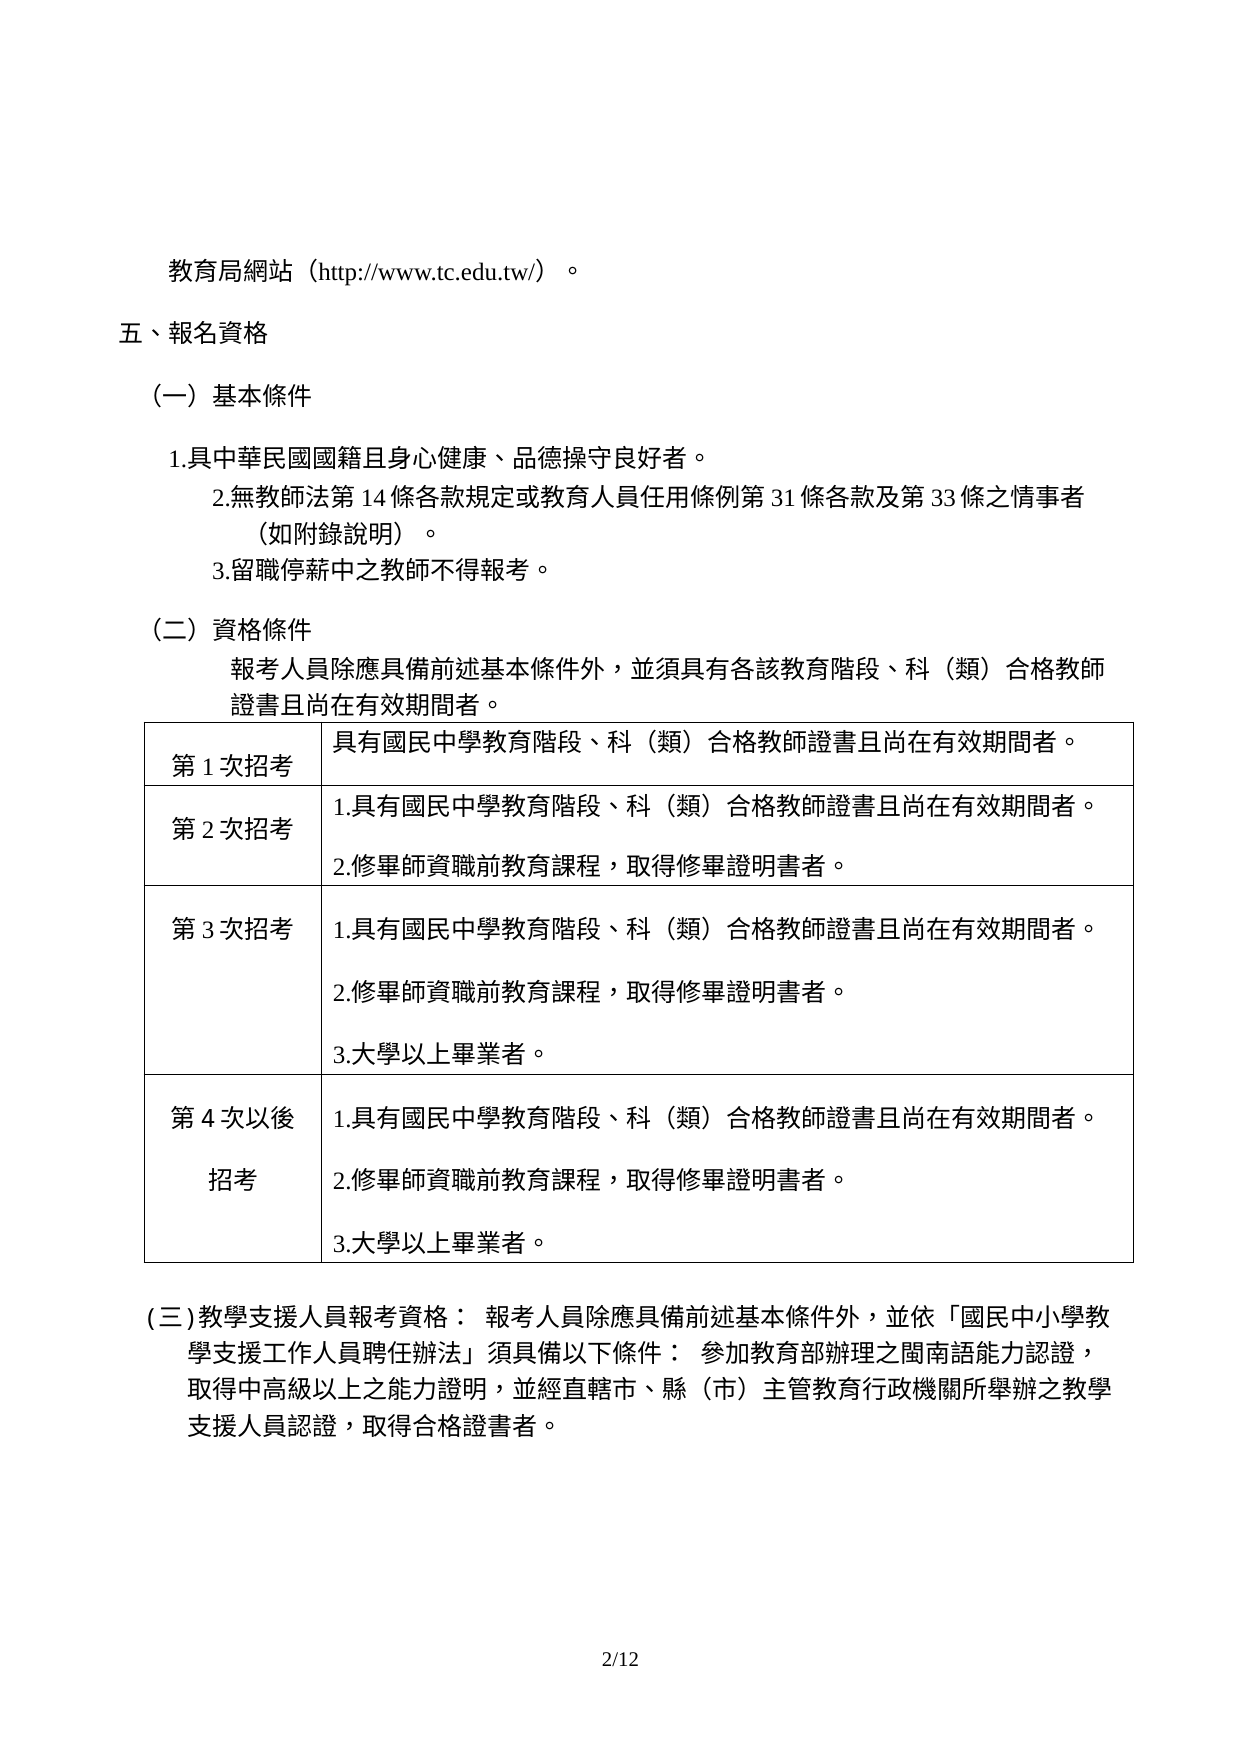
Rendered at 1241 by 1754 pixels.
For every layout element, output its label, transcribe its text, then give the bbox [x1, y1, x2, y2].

text （一）基本條件 [118, 353, 1122, 415]
text (三)教學支援人員報考資格： 報考人員除應具備前述基本條件外，並依「國民中小學教學支援工作人員聘任辦法」須具備以下條件： 參加教育部辦理之閩南語能力認證，取得中高級以上之能力證明，並經直轄市、縣（市）主管教育行政機關所舉辦之教學支援人員認證，取得合格證書者。 [143, 1297, 1122, 1442]
table_cell 1.具有國民中學教育階段、科（類）合格教師證書且尚在有效期間者。 2.修畢師資職前教育課程，取得修畢證明書者。 3.大學以上畢業者。 [322, 886, 1133, 1073]
table_cell 1.具有國民中學教育階段、科（類）合格教師證書且尚在有效期間者。 2.修畢師資職前教育課程，取得修畢證明書者。 3.大學以上畢業者。 [322, 1075, 1133, 1262]
table_cell 第4次以後 招考 [145, 1075, 321, 1262]
table_cell 第3次招考 [145, 886, 321, 1073]
text 教育局網站（http://www.tc.edu.tw/）。 [118, 228, 1122, 290]
table_header 具有國民中學教育階段、科（類）合格教師證書且尚在有效期間者。 [322, 723, 1133, 785]
table_cell 1.具有國民中學教育階段、科（類）合格教師證書且尚在有效期間者。 2.修畢師資職前教育課程，取得修畢證明書者。 [322, 786, 1133, 885]
table_header 第1次招考 [145, 723, 321, 785]
text 報考人員除應具備前述基本條件外，並須具有各該教育階段、科（類）合格教師證書且尚在有效期間者。 [231, 649, 1122, 722]
table_cell 第2次招考 [145, 786, 321, 885]
text 2.無教師法第14條各款規定或教育人員任用條例第31條各款及第33條之情事者（如附錄說明）。 [206, 478, 1122, 550]
text 五、報名資格 [118, 290, 1122, 353]
text 1.具中華民國國籍且身心健康、品德操守良好者。 [118, 415, 1122, 478]
text （二）資格條件 [118, 587, 1122, 649]
text 3.留職停薪中之教師不得報考。 [206, 550, 1122, 587]
